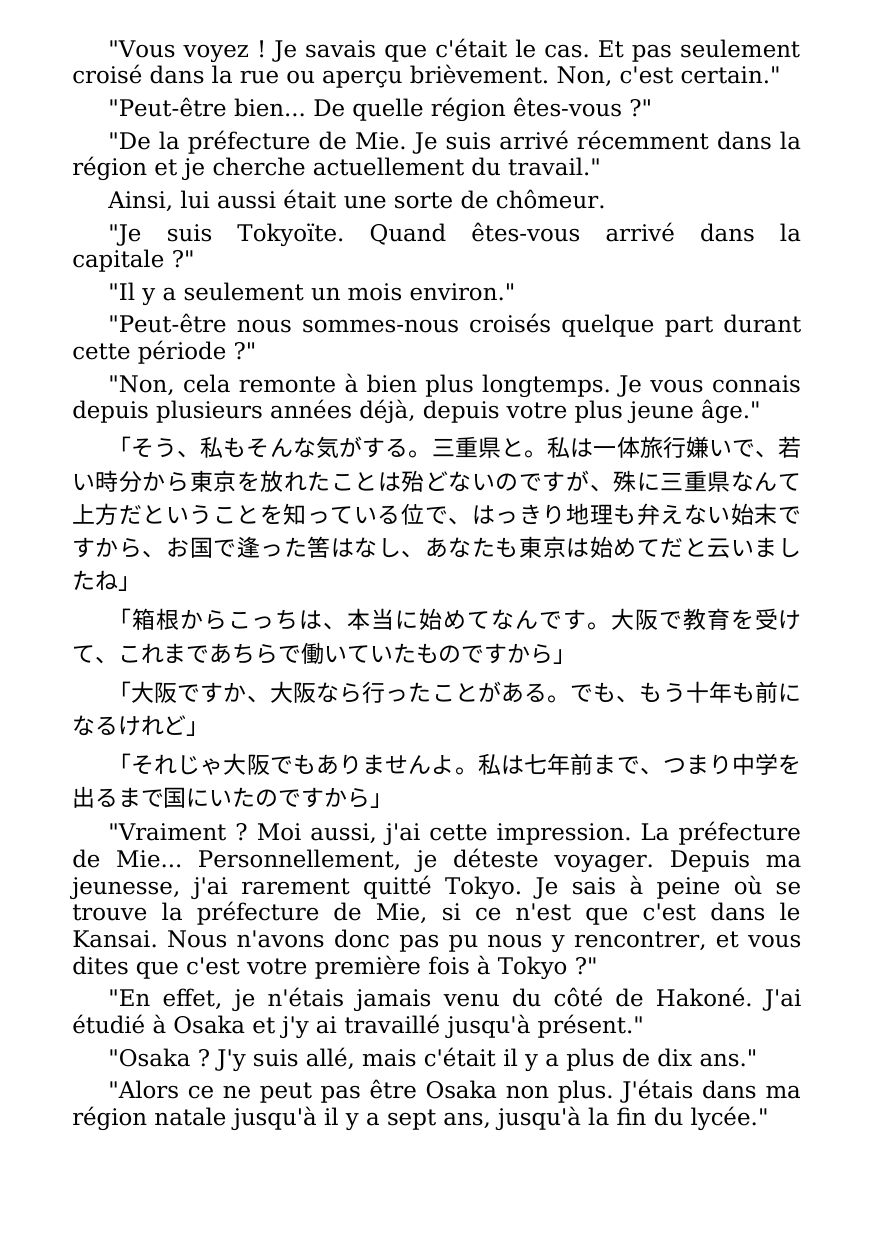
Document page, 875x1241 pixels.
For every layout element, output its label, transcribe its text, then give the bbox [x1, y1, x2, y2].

text 「それじゃ大阪でもありませんよ。私は七年前まで、つまり中学を出るまで国にいたのですから」 [72, 747, 802, 813]
text 「そう、私もそんな気がする。三重県と。私は一体旅行嫌いで、若い時分から東京を放れたことは殆どないのですが、殊に三重県なんて上方だということを知っている位で、はっきり地理も弁えない始末ですから、お国で逢った筈はなし、あなたも東京は始めてだと云いましたね」 [72, 430, 802, 596]
text 「箱根からこっちは、本当に始めてなんです。大阪で教育を受けて、これまであちらで働いていたものですから」 [72, 602, 802, 669]
text "Non, cela remonte à bien plus longtemps. Je vous connais depuis plusieurs années déjà, depuis votre plus jeune âge." [72, 371, 802, 424]
text "En effet, je n'étais jamais venu du côté de Hakoné. J'ai étudié à Osaka et j'y ai travaillé jusqu'à présent." [72, 985, 802, 1039]
text "Peut-être bien... De quelle région êtes-vous ?" [72, 95, 802, 122]
text Ainsi, lui aussi était une sorte de chômeur. [72, 187, 802, 214]
text "Peut-être nous sommes-nous croisés quelque part durant cette période ?" [72, 312, 802, 365]
text "Alors ce ne peut pas être Osaka non plus. J'étais dans ma région natale jusqu'à il y a sept ans, jusqu'à la fin du lycée." [72, 1077, 802, 1131]
text "Il y a seulement un mois environ." [72, 279, 802, 306]
text "Vous voyez ! Je savais que c'était le cas. Et pas seulement croisé dans la rue ou aperçu brièvement. Non, c'est certain." [72, 36, 802, 89]
text "De la préfecture de Mie. Je suis arrivé récemment dans la région et je cherche actuellement du travail." [72, 128, 802, 181]
text "Je suis Tokyoïte. Quand êtes-vous arrivé dans la capitale ?" [72, 220, 802, 273]
text 「大阪ですか、大阪なら行ったことがある。でも、もう十年も前になるけれど」 [72, 675, 802, 741]
text "Osaka ? J'y suis allé, mais c'était il y a plus de dix ans." [72, 1045, 802, 1071]
text "Vraiment ? Moi aussi, j'ai cette impression. La préfecture de Mie... Personnellement, je déteste voyager. Depuis ma jeunesse, j'ai rarement quitté Tokyo. Je sais à peine où se trouve la préfecture de Mie, si ce n'est que c'est dans le Kansai. Nous n'avons donc pas pu nous y rencontrer, et vous dites que c'est votre première fois à Tokyo ?" [72, 819, 802, 979]
